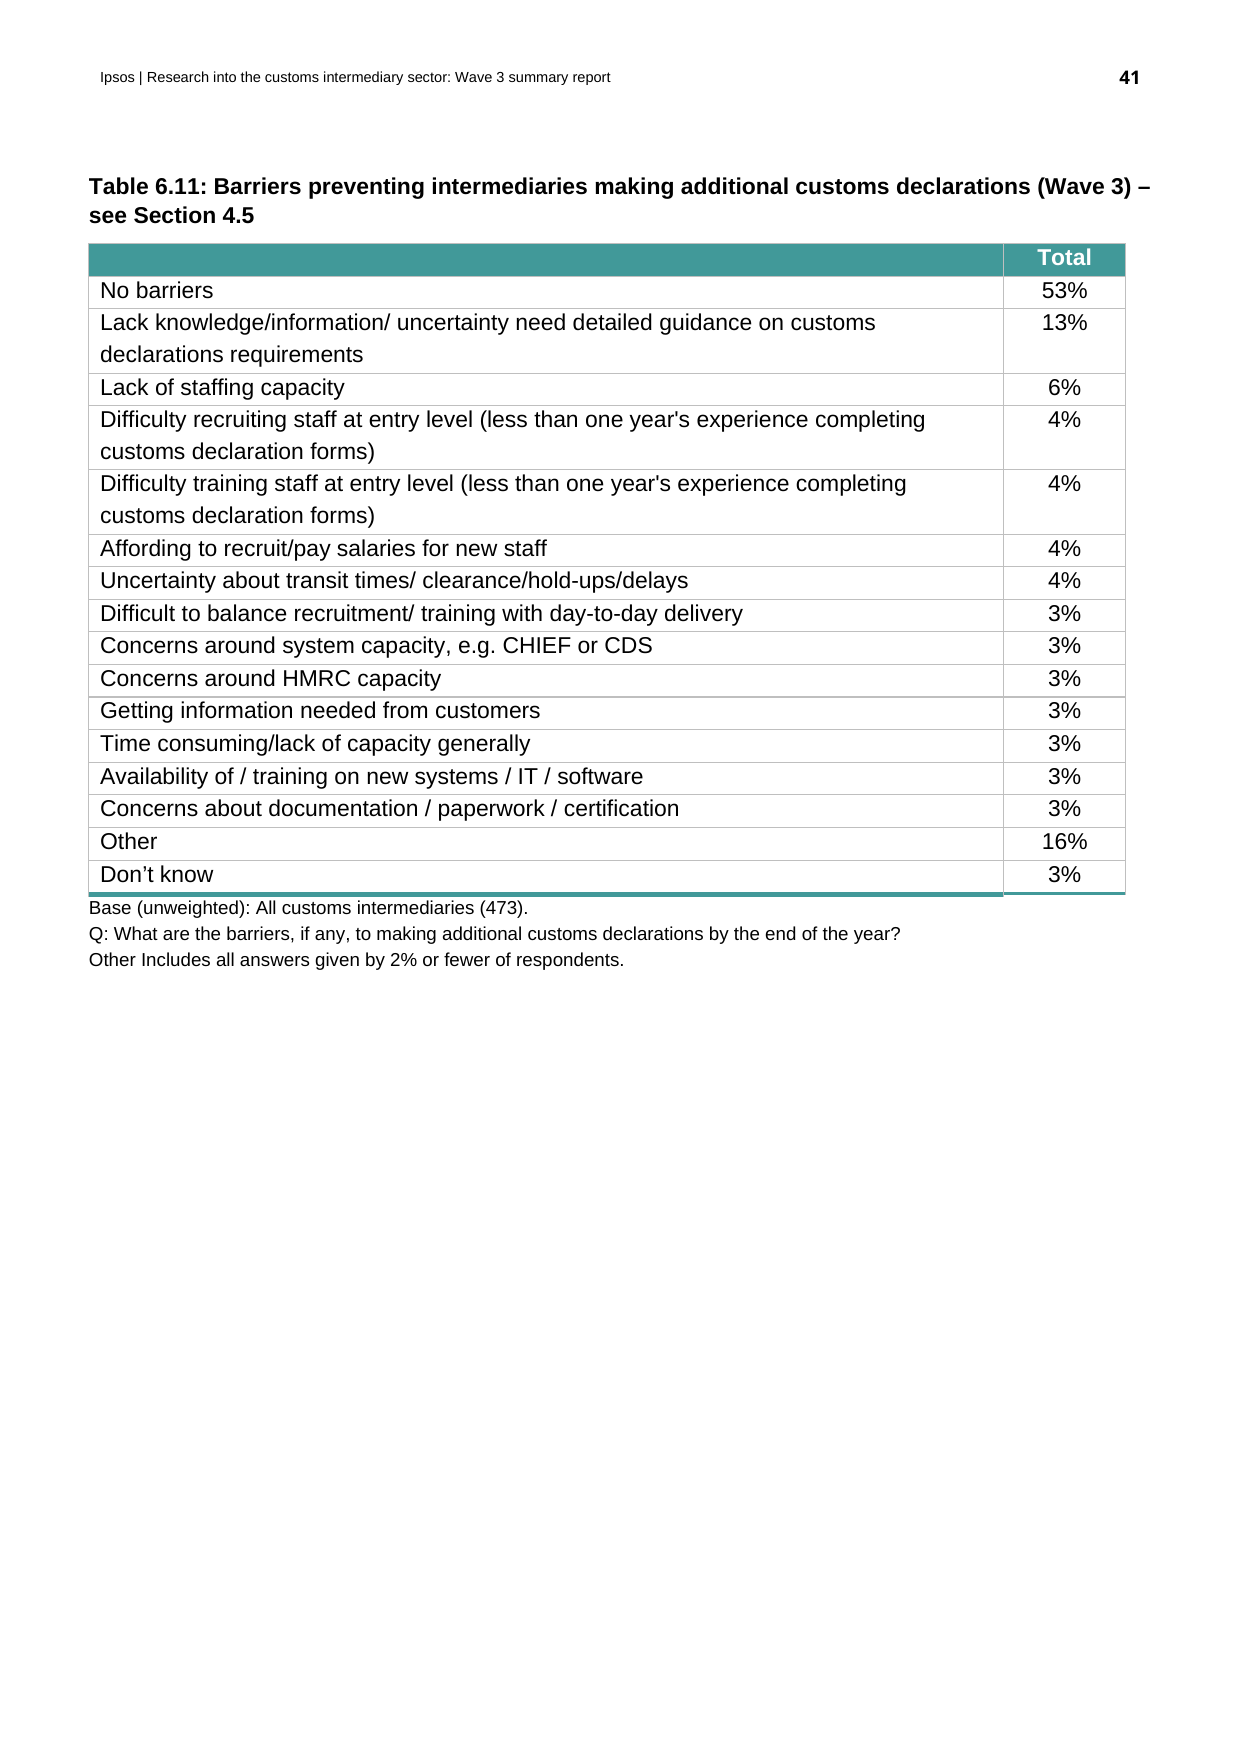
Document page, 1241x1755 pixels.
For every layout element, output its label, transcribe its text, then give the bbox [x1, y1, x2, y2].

table_cell 4% [1004, 567, 1125, 599]
table_cell 4% [1004, 406, 1125, 469]
table_cell 3% [1004, 698, 1125, 729]
table_cell Concerns around system capacity, e.g. CHIEF or CDS [89, 632, 1003, 664]
table_cell No barriers [89, 277, 1003, 308]
table_cell 3% [1004, 632, 1125, 664]
table_cell Availability of / training on new systems / IT / software [89, 763, 1003, 794]
table_cell Difficult to balance recruitment/ training with day-to-day delivery [89, 600, 1003, 631]
text Base (unweighted): All customs intermediaries (473). Q: What are the barriers, if any, to making additional customs declarations by the end of the year? [89, 897, 1152, 944]
table_header [89, 244, 1003, 276]
table_cell Difficulty training staff at entry level (less than one year's experience completing customs declaration forms) [89, 470, 1003, 533]
table_cell Concerns around HMRC capacity [89, 665, 1003, 696]
table_cell 3% [1004, 600, 1125, 631]
table_cell Uncertainty about transit times/ clearance/hold-ups/delays [89, 567, 1003, 599]
table_cell Lack of staffing capacity [89, 374, 1003, 405]
table_cell 3% [1004, 861, 1125, 892]
table_cell Don’t know [89, 861, 1003, 892]
table_cell Other [89, 828, 1003, 859]
table_cell Concerns about documentation / paperwork / certification [89, 795, 1003, 827]
table_cell Affording to recruit/pay salaries for new staff [89, 535, 1003, 566]
table_cell 3% [1004, 730, 1125, 762]
table_cell 3% [1004, 665, 1125, 696]
table_cell 4% [1004, 470, 1125, 533]
subtitle Table 6.11: Barriers preventing intermediaries making additional customs declarations (Wave 3) – see Section 4.5 [89, 173, 1152, 228]
table_cell Difficulty recruiting staff at entry level (less than one year's experience completing customs declaration forms) [89, 406, 1003, 469]
text Other Includes all answers given by 2% or fewer of respondents. [89, 948, 1152, 970]
table_cell 16% [1004, 828, 1125, 859]
table_cell 13% [1004, 309, 1125, 372]
table_cell 53% [1004, 277, 1125, 308]
table_cell 6% [1004, 374, 1125, 405]
table_cell Lack knowledge/information/ uncertainty need detailed guidance on customs declarations requirements [89, 309, 1003, 372]
table_cell Time consuming/lack of capacity generally [89, 730, 1003, 762]
table_header Total [1004, 244, 1125, 276]
table_cell Getting information needed from customers [89, 698, 1003, 729]
table_cell 4% [1004, 535, 1125, 566]
table_cell 3% [1004, 763, 1125, 794]
table_cell 3% [1004, 795, 1125, 827]
